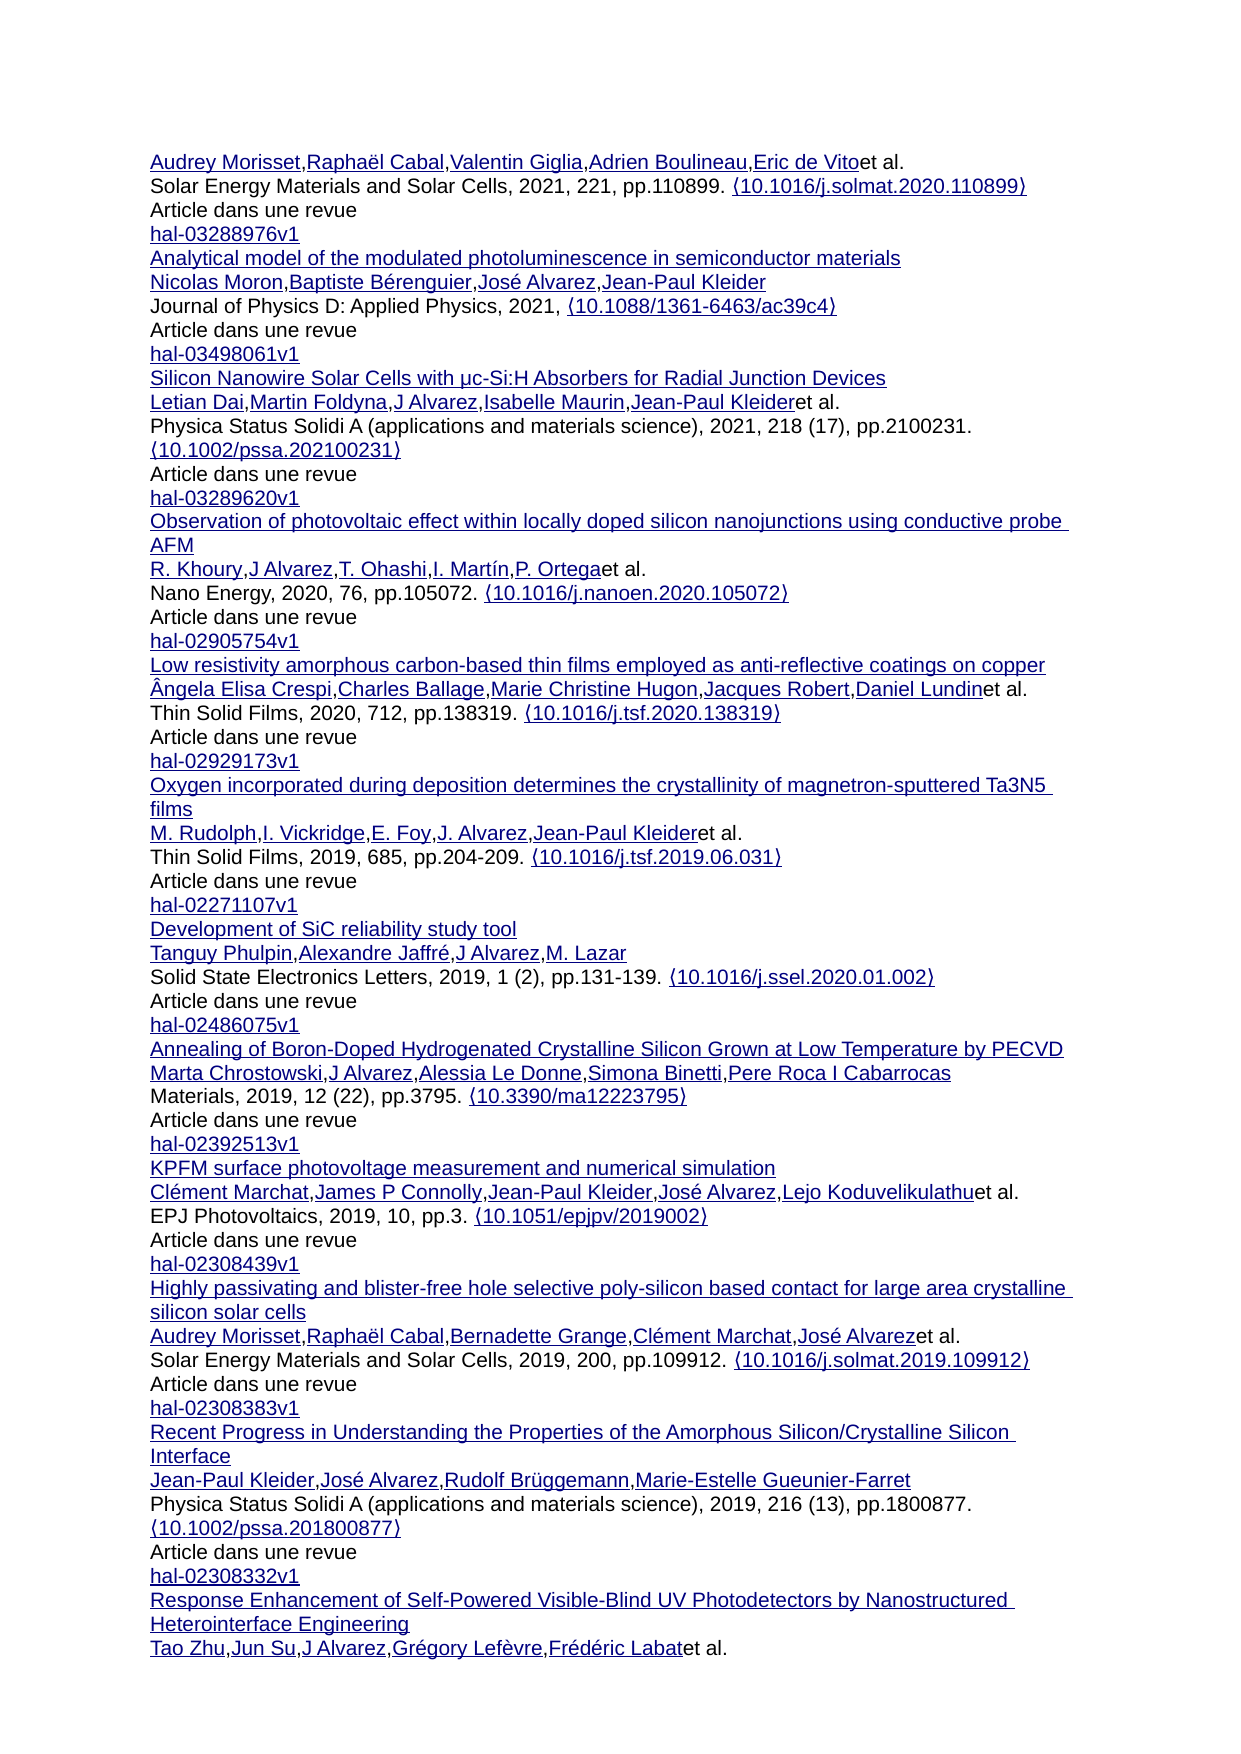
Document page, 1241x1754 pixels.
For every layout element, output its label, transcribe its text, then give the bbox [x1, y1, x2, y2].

table_cell Low resistivity amorphous carbon-based thin films employed as anti-reflective coatings on copper Ângela Elisa Crespi,Charles Ballage,Marie Christine Hugon,Jacques Robert,Daniel Lundinet al. Thin Solid Films, 2020, 712, pp.138319. ⟨10.1016/j.tsf.2020.138319⟩ Article dans une revue hal-02929173v1 [150, 653, 1090, 773]
table_cell Observation of photovoltaic effect within locally doped silicon nanojunctions using conductive probe AFM R. Khoury,J Alvarez,T. Ohashi,I. Martín,P. Ortegaet al. Nano Energy, 2020, 76, pp.105072. ⟨10.1016/j.nanoen.2020.105072⟩ Article dans une revue hal-02905754v1 [150, 509, 1090, 653]
table_cell Audrey Morisset,Raphaël Cabal,Valentin Giglia,Adrien Boulineau,Eric de Vitoet al. Solar Energy Materials and Solar Cells, 2021, 221, pp.110899. ⟨10.1016/j.solmat.2020.110899⟩ Article dans une revue hal-03288976v1 [150, 150, 1090, 246]
table_cell Analytical model of the modulated photoluminescence in semiconductor materials Nicolas Moron,Baptiste Bérenguier,José Alvarez,Jean-Paul Kleider Journal of Physics D: Applied Physics, 2021, ⟨10.1088/1361-6463/ac39c4⟩ Article dans une revue hal-03498061v1 [150, 246, 1090, 366]
table_cell Oxygen incorporated during deposition determines the crystallinity of magnetron-sputtered Ta3N5 films M. Rudolph,I. Vickridge,E. Foy,J. Alvarez,Jean-Paul Kleideret al. Thin Solid Films, 2019, 685, pp.204-209. ⟨10.1016/j.tsf.2019.06.031⟩ Article dans une revue hal-02271107v1 [150, 773, 1090, 917]
table_cell Response Enhancement of Self‐Powered Visible‐Blind UV Photodetectors by Nanostructured Heterointerface Engineering Tao Zhu,Jun Su,J Alvarez,Grégory Lefèvre,Frédéric Labatet al. [150, 1588, 1090, 1659]
table_cell Development of SiC reliability study tool Tanguy Phulpin,Alexandre Jaffré,J Alvarez,M. Lazar Solid State Electronics Letters, 2019, 1 (2), pp.131-139. ⟨10.1016/j.ssel.2020.01.002⟩ Article dans une revue hal-02486075v1 [150, 917, 1090, 1036]
table_cell KPFM surface photovoltage measurement and numerical simulation Clément Marchat,James P Connolly,Jean-Paul Kleider,José Alvarez,Lejo Koduvelikulathuet al. EPJ Photovoltaics, 2019, 10, pp.3. ⟨10.1051/epjpv/2019002⟩ Article dans une revue hal-02308439v1 [150, 1156, 1090, 1276]
table_cell Silicon Nanowire Solar Cells with μc‐Si:H Absorbers for Radial Junction Devices Letian Dai,Martin Foldyna,J Alvarez,Isabelle Maurin,Jean-Paul Kleideret al. Physica Status Solidi A (applications and materials science), 2021, 218 (17), pp.2100231. ⟨10.1002/pssa.202100231⟩ Article dans une revue hal-03289620v1 [150, 366, 1090, 509]
table_cell Highly passivating and blister-free hole selective poly-silicon based contact for large area crystalline silicon solar cells Audrey Morisset,Raphaël Cabal,Bernadette Grange,Clément Marchat,José Alvarezet al. Solar Energy Materials and Solar Cells, 2019, 200, pp.109912. ⟨10.1016/j.solmat.2019.109912⟩ Article dans une revue hal-02308383v1 [150, 1276, 1090, 1420]
table_cell Recent Progress in Understanding the Properties of the Amorphous Silicon/Crystalline Silicon Interface Jean-Paul Kleider,José Alvarez,Rudolf Brüggemann,Marie-Estelle Gueunier-Farret Physica Status Solidi A (applications and materials science), 2019, 216 (13), pp.1800877. ⟨10.1002/pssa.201800877⟩ Article dans une revue hal-02308332v1 [150, 1420, 1090, 1587]
table_cell Annealing of Boron-Doped Hydrogenated Crystalline Silicon Grown at Low Temperature by PECVD Marta Chrostowski,J Alvarez,Alessia Le Donne,Simona Binetti,Pere Roca I Cabarrocas Materials, 2019, 12 (22), pp.3795. ⟨10.3390/ma12223795⟩ Article dans une revue hal-02392513v1 [150, 1036, 1090, 1156]
